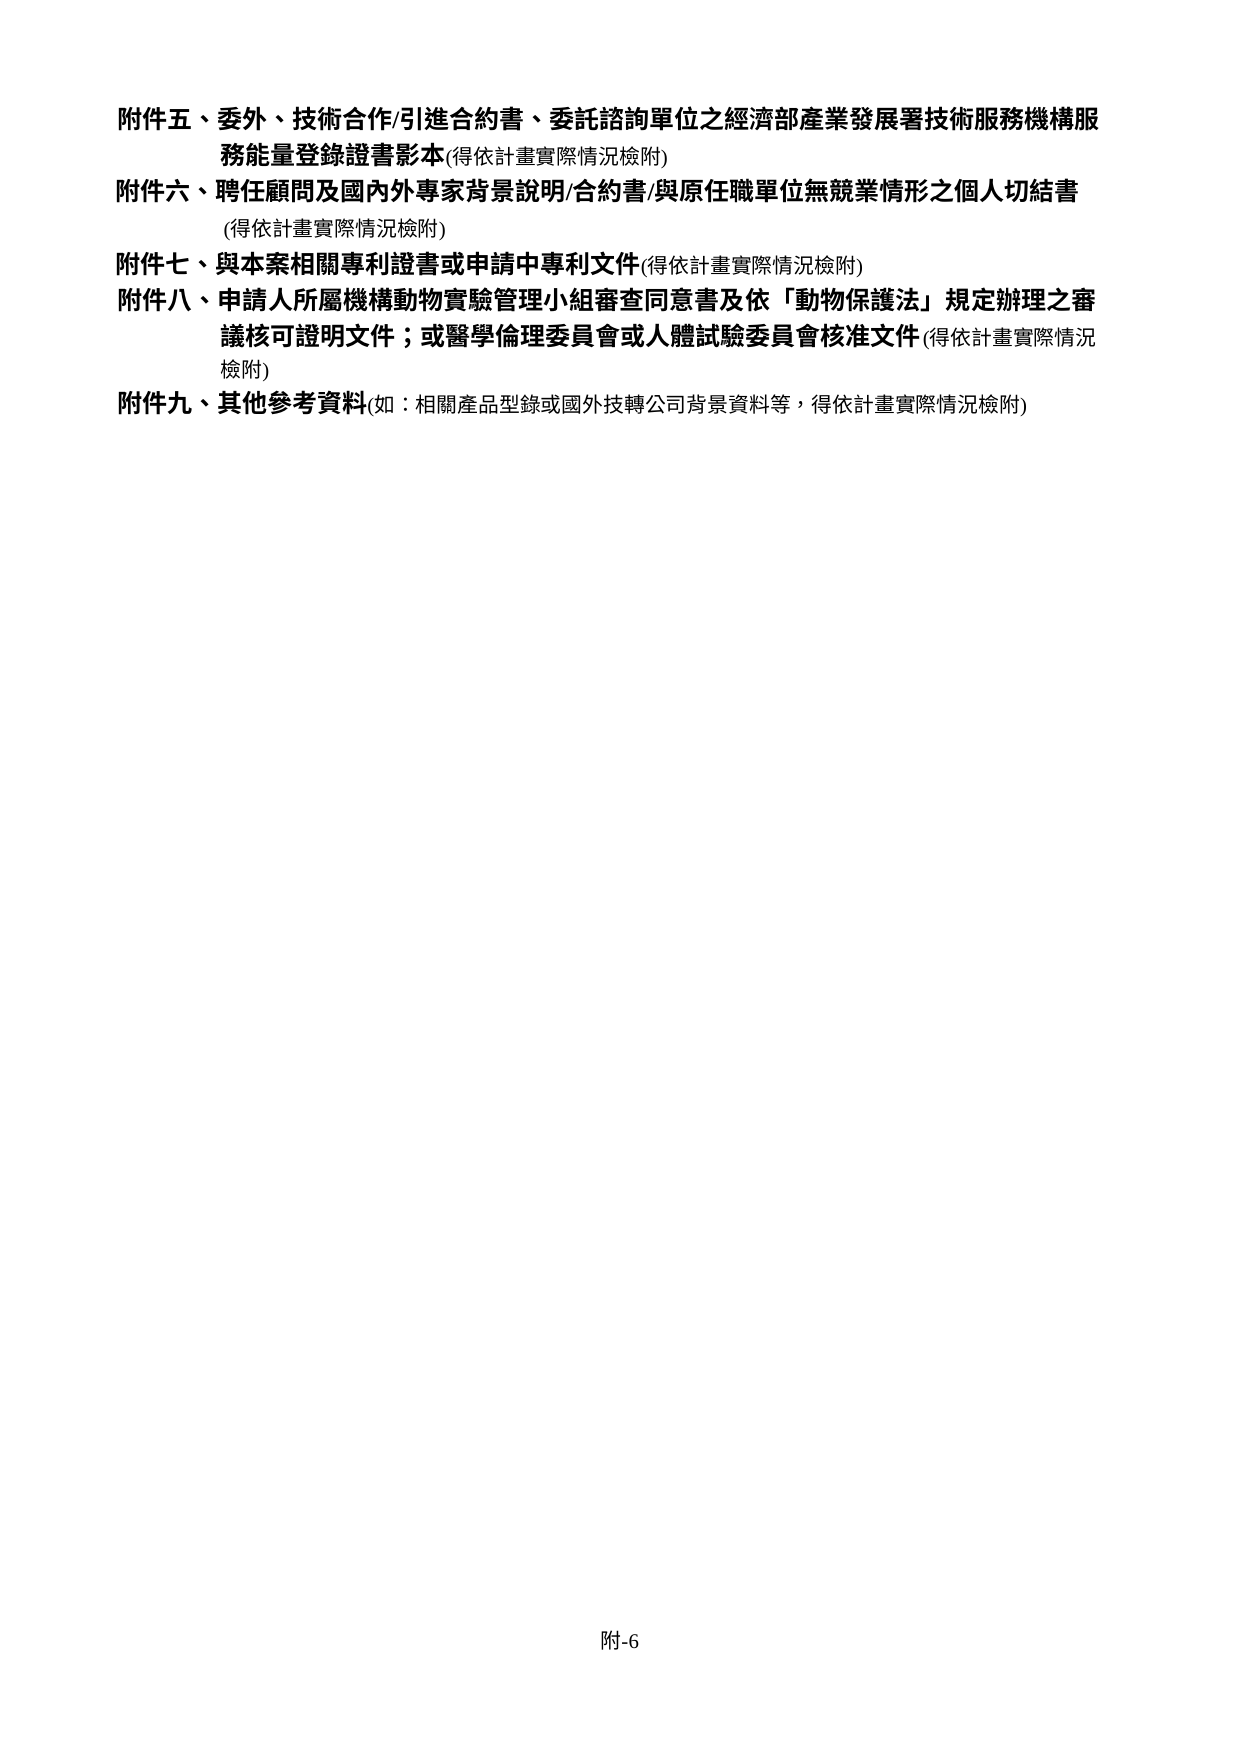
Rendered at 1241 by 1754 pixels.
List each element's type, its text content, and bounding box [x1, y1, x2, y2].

text 附件九、其他參考資料(如：相關產品型錄或國外技轉公司背景資料等，得依計畫實際情況檢附) [117, 383, 1122, 419]
text 附件七、與本案相關專利證書或申請中專利文件(得依計畫實際情況檢附) [116, 244, 1122, 280]
text 附件五、委外、技術合作/引進合約書、委託諮詢單位之經濟部產業發展署技術服務機構服務能量登錄證書影本(得依計畫實際情況檢附) [117, 99, 1122, 172]
text 附件八、申請人所屬機構動物實驗管理小組審查同意書及依「動物保護法」規定辦理之審議核可證明文件；或醫學倫理委員會或人體試驗委員會核准文件(得依計畫實際情況檢附) [117, 280, 1097, 383]
text 附件六、聘任顧問及國內外專家背景說明/合約書/與原任職單位無競業情形之個人切結書 (得依計畫實際情況檢附) [98, 172, 1122, 244]
